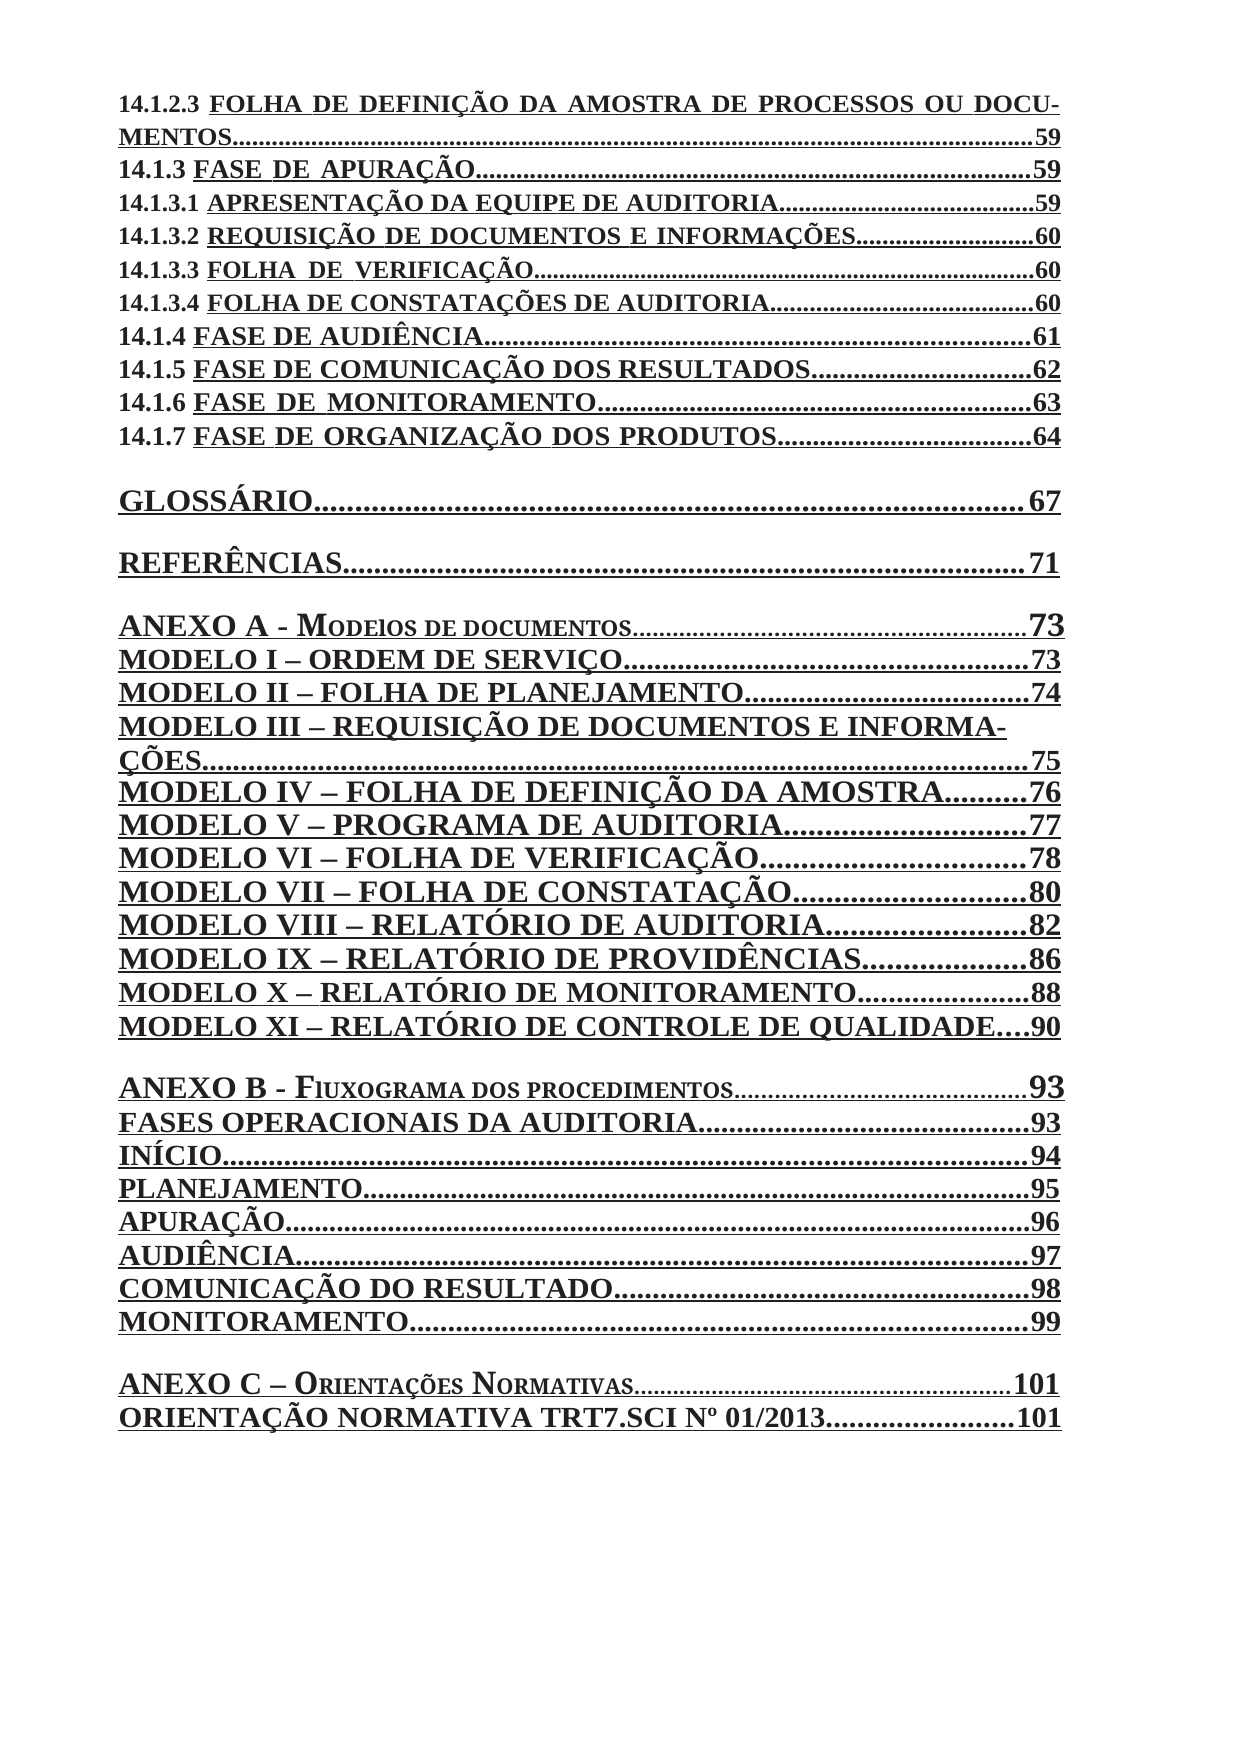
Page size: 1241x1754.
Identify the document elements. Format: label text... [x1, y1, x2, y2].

subtitle MODELO III – REQUISIÇÃO DE DOCUMENTOS E INFORMA- ÇÕES 75 [118, 709, 1063, 776]
subtitle MONITORAMENTO 99 [118, 1305, 1136, 1338]
subtitle FASE DE AUDIÊNCIA 61 [118, 319, 1136, 351]
subtitle COMUNICAÇÃO DO RESULTADO 98 [118, 1272, 1136, 1305]
subtitle PLANEJAMENTO 95 [118, 1172, 1136, 1205]
subtitle MODELO VIII – RELATÓRIO DE AUDITORIA 82 [118, 909, 1136, 942]
subtitle APURAÇÃO 96 [118, 1205, 1136, 1238]
text ANEXO C – ORIENTAÇÕES NORMATIVAS 101 [118, 1362, 1136, 1402]
subtitle FOLHA DE CONSTATAÇÕES DE AUDITORIA 60 [118, 288, 1136, 317]
subtitle INÍCIO 94 [118, 1138, 1136, 1172]
subtitle MODELO IX – RELATÓRIO DE PROVIDÊNCIAS 86 [118, 942, 1136, 976]
subtitle MODELO X – RELATÓRIO DE MONITORAMENTO 88 [118, 976, 1136, 1009]
subtitle MODELO I – ORDEM DE SERVIÇO 73 [118, 644, 1136, 676]
text ANEXO B - FlUXOGRAMA DOS PROCEDIMENTOS 93 [118, 1066, 1136, 1107]
subtitle REFERÊNCIAS 71 [118, 545, 1136, 581]
subtitle FASE DE COMUNICAÇÃO DOS RESULTADOS 62 [118, 353, 1136, 384]
subtitle FOLHA DE DEFINIÇÃO DA AMOSTRA DE PROCESSOS OU DOCU- MENTOS 59 [118, 89, 1063, 151]
subtitle FASES OPERACIONAIS DA AUDITORIA 93 [118, 1107, 1136, 1138]
subtitle MODELO VI – FOLHA DE VERIFICAÇÃO 78 [118, 842, 1136, 875]
subtitle APRESENTAÇÃO DA EQUIPE DE AUDITORIA 59 [118, 188, 1136, 217]
subtitle FASE DE MONITORAMENTO 63 [118, 386, 1136, 417]
subtitle FOLHA DE VERIFICAÇÃO 60 [118, 255, 1136, 283]
subtitle FASE DE APURAÇÃO 59 [118, 155, 1136, 184]
subtitle FASE DE ORGANIZAÇÃO DOS PRODUTOS 64 [118, 419, 1136, 451]
subtitle MODELO VII – FOLHA DE CONSTATAÇÃO 80 [118, 875, 1136, 909]
subtitle MODELO V – PROGRAMA DE AUDITORIA 77 [118, 809, 1136, 842]
subtitle AUDIÊNCIA 97 [118, 1238, 1136, 1272]
subtitle MODELO IV – FOLHA DE DEFINIÇÃO DA AMOSTRA 76 [118, 776, 1136, 809]
subtitle ORIENTAÇÃO NORMATIVA TRT7.SCI Nº 01/2013 101 [118, 1402, 1136, 1434]
subtitle GLOSSÁRIO 67 [118, 482, 1136, 518]
subtitle MODELO II – FOLHA DE PLANEJAMENTO 74 [118, 676, 1136, 709]
subtitle MODELO XI – RELATÓRIO DE CONTROLE DE QUALIDADE 90 [118, 1009, 1136, 1043]
subtitle REQUISIÇÃO DE DOCUMENTOS E INFORMAÇÕES 60 [118, 221, 1136, 250]
text ANEXO A - MODElOS DE DOCUMENTOS 73 [118, 604, 1136, 644]
